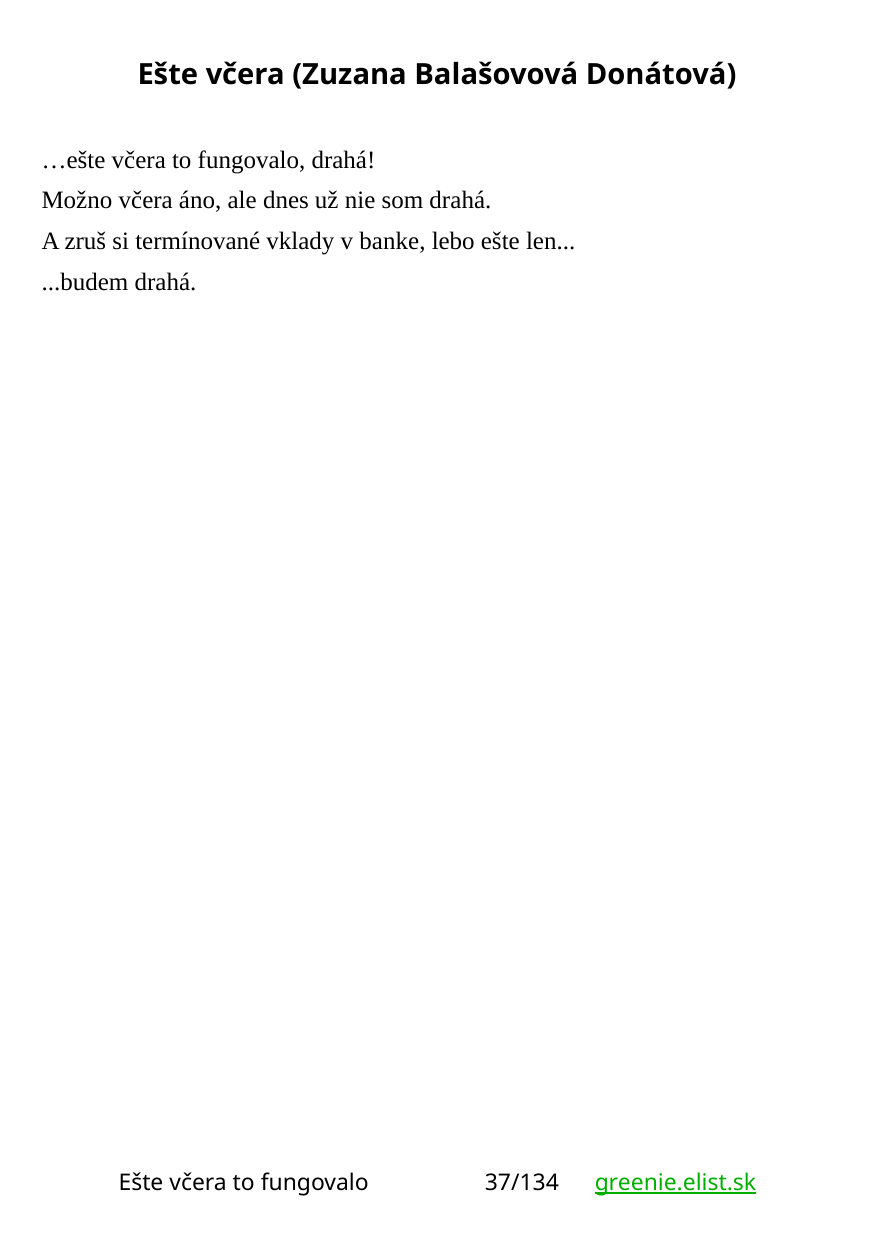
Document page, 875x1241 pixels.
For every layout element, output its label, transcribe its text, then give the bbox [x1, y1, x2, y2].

subtitle Ešte včera (Zuzana Balašovová Donátová) [41, 53, 833, 93]
text …ešte včera to fungovalo, drahá! [41, 145, 833, 174]
text Možno včera áno, ale dnes už nie som drahá. [41, 186, 833, 214]
text ...budem drahá. [41, 267, 833, 295]
text A zruš si termínované vklady v banke, lebo ešte len... [41, 226, 833, 255]
